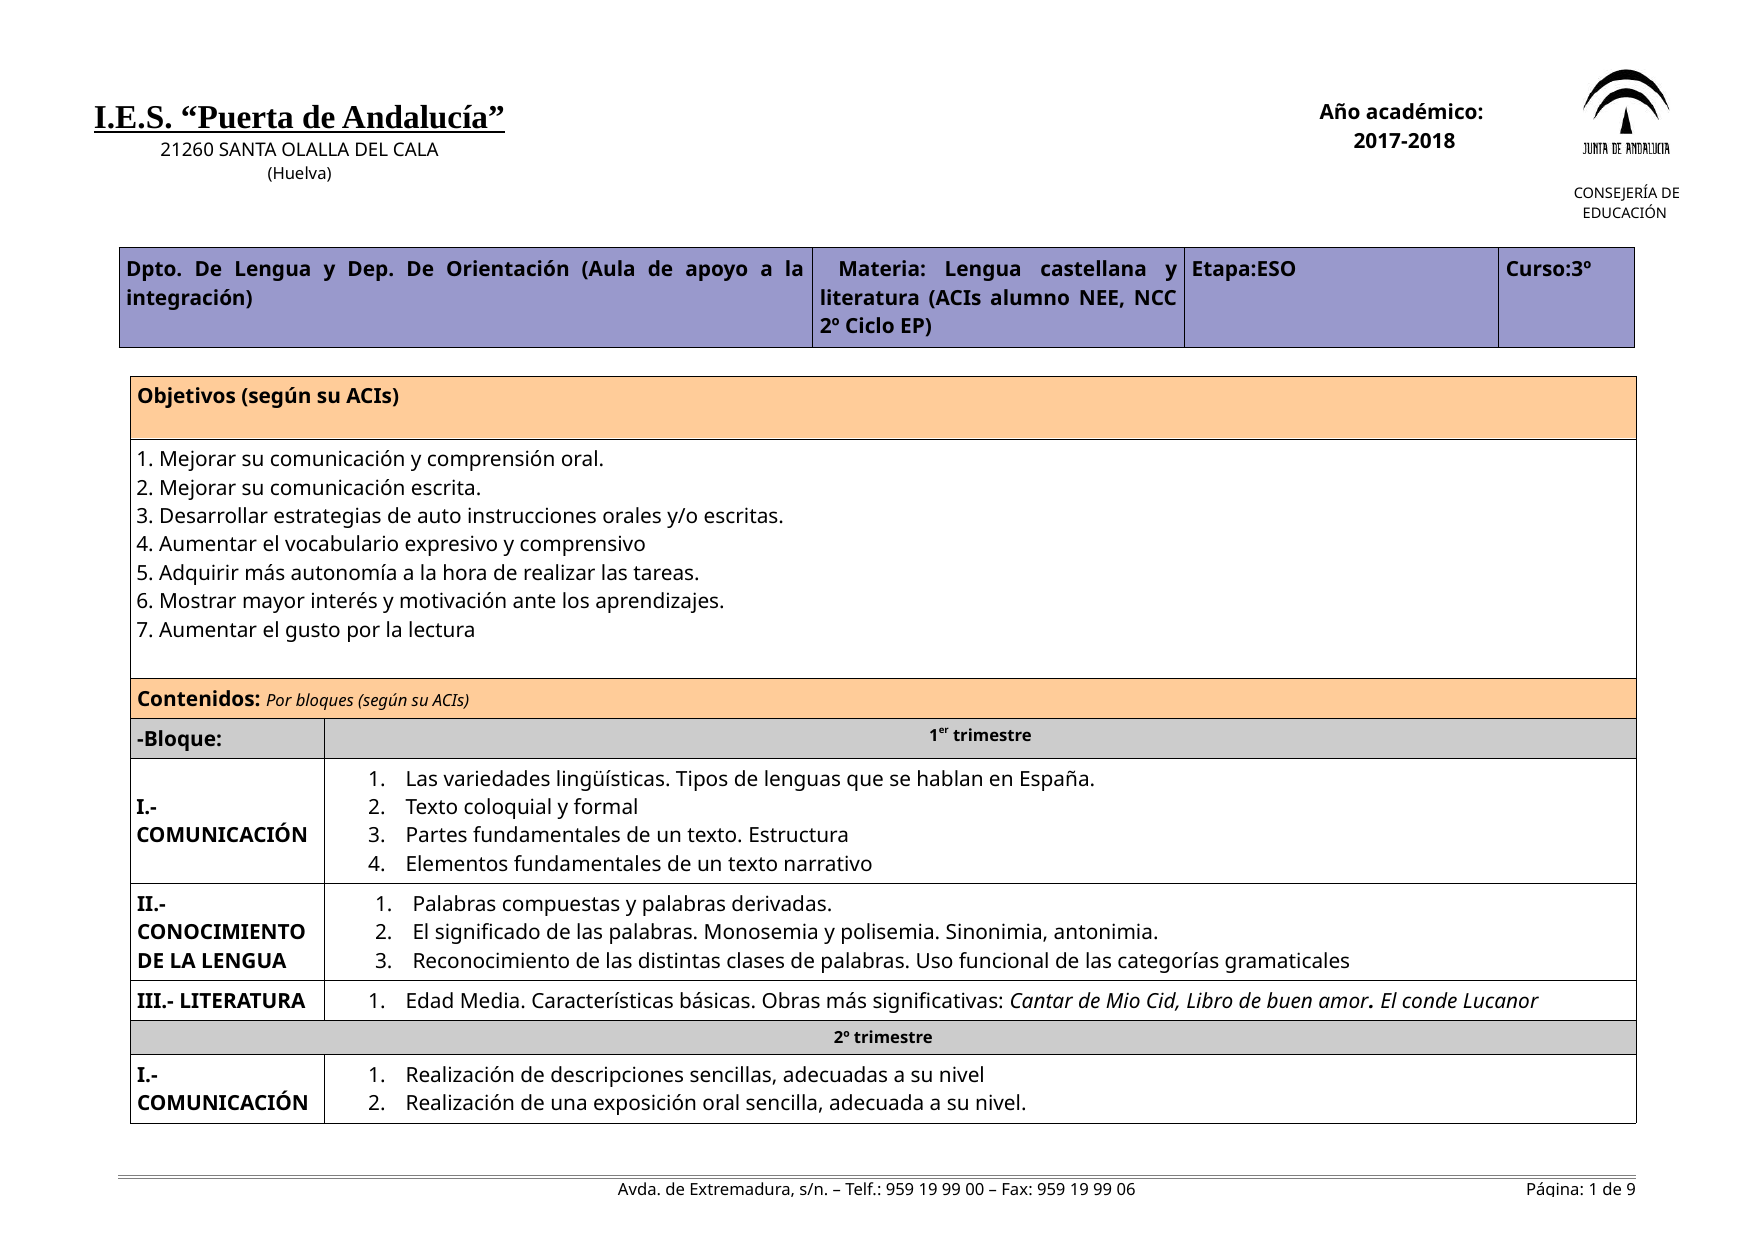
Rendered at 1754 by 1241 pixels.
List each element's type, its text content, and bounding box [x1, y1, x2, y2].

table_cell I.-COMUNICACIÓN [131, 759, 324, 883]
table_cell I.-COMUNICACIÓN [131, 1055, 324, 1123]
table_header Dpto. De Lengua y Dep. De Orientación (Aula de apoyo a la integración) [120, 248, 812, 347]
table_cell -Bloque: [131, 719, 324, 758]
table_cell 2º trimestre [131, 1021, 1636, 1054]
table_cell Edad Media. Características básicas. Obras más significativas: Cantar de Mio Cid, Libro de buen amor. El conde Lucanor [325, 981, 1636, 1020]
table_header Materia: Lengua castellana y literatura (ACIs alumno NEE, NCC 2º Ciclo EP) [813, 248, 1184, 347]
table_cell III.- LITERATURA [131, 981, 324, 1020]
table_cell 1er trimestre [325, 719, 1636, 758]
table_cell Las variedades lingüísticas. Tipos de lenguas que se hablan en España. Texto coloquial y formal Partes fundamentales de un texto. Estructura Elementos fundamentales de un texto narrativo [325, 759, 1636, 883]
table_header Objetivos (según su ACIs) [131, 377, 1636, 438]
table_cell Realización de descripciones sencillas, adecuadas a su nivel Realización de una exposición oral sencilla, adecuada a su nivel. Características básicas de un texto prescriptivo [325, 1055, 1636, 1123]
picture [1582, 69, 1671, 154]
table_cell 1. Mejorar su comunicación y comprensión oral. 2. Mejorar su comunicación escrita. 3. Desarrollar estrategias de auto instrucciones orales y/o escritas. 4. Aumentar el vocabulario expresivo y comprensivo 5. Adquirir más autonomía a la hora de realizar las tareas. 6. Mostrar mayor interés y motivación ante los aprendizajes. 7. Aumentar el gusto por la lectura [131, 440, 1636, 678]
table_cell II.- CONOCIMIENTO DE LA LENGUA [131, 884, 324, 980]
table_header Curso:3º [1499, 248, 1634, 347]
table_header Etapa:ESO [1185, 248, 1498, 347]
table_cell Palabras compuestas y palabras derivadas. El significado de las palabras. Monosemia y polisemia. Sinonimia, antonimia. Reconocimiento de las distintas clases de palabras. Uso funcional de las categorías gramaticales [325, 884, 1636, 980]
table_cell Contenidos: Por bloques (según su ACIs) [131, 679, 1636, 718]
